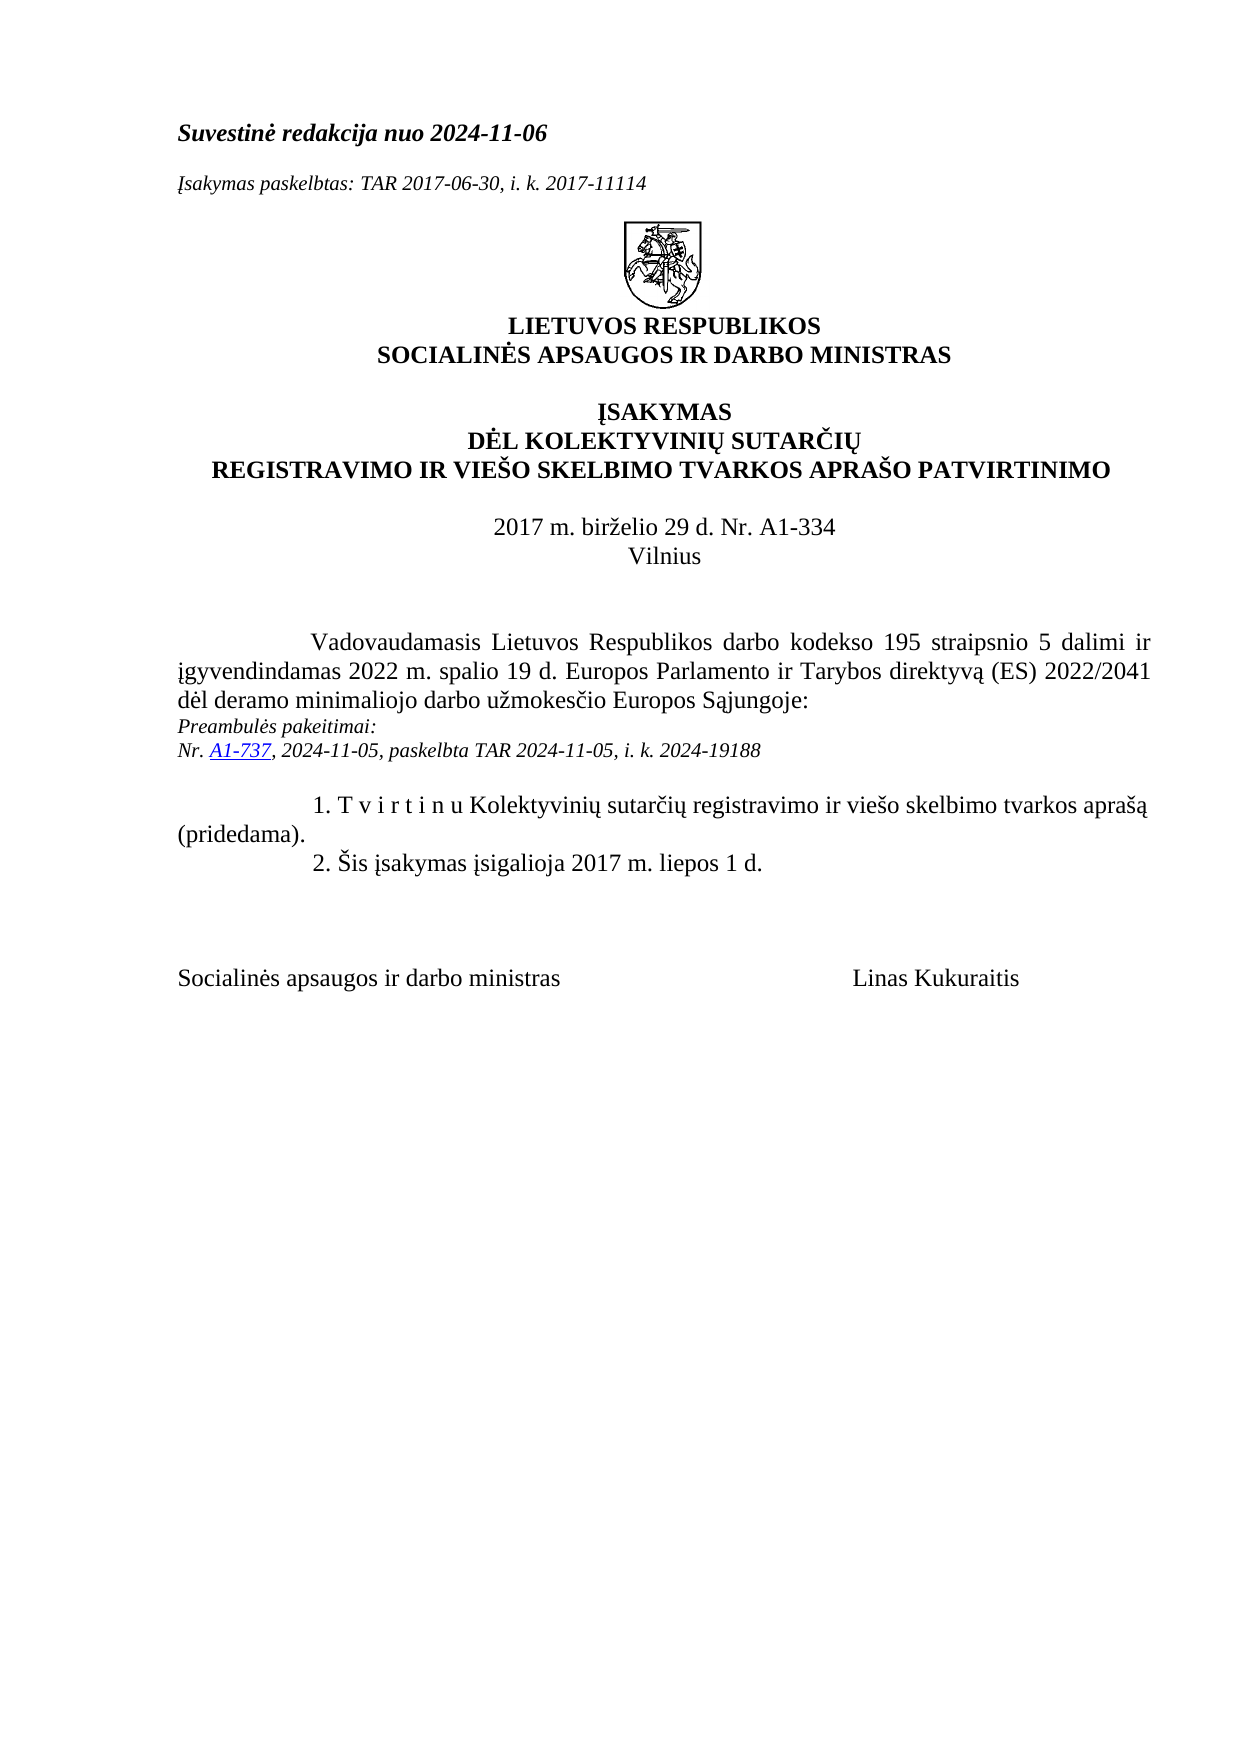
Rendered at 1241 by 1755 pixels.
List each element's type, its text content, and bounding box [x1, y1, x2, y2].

text Vadovaudamasis Lietuvos Respublikos darbo kodekso 195 straipsnio 5 dalimi ir įgyvendindamas 2022 m. spalio 19 d. Europos Parlamento ir Tarybos direktyvą (ES) 2022/2041 dėl deramo minimaliojo darbo užmokesčio Europos Sąjungoje: [177, 627, 1152, 714]
text REGISTRAVIMO IR VIEŠO SKELBIMO TVARKOS APRAŠO PATVIRTINIMO [177, 455, 1152, 484]
text 1. T v i r t i n u Kolektyvinių sutarčių registravimo ir viešo skelbimo tvarkos aprašą (pridedama). [177, 791, 1152, 848]
text Įsakymas paskelbtas: TAR 2017-06-30, i. k. 2017-11114 [177, 171, 1152, 195]
text Suvestinė redakcija nuo 2024-11-06 [177, 118, 1152, 147]
text Preambulės pakeitimai: [177, 714, 1152, 738]
text Nr. A1-737, 2024-11-05, paskelbta TAR 2024-11-05, i. k. 2024-19188 [177, 738, 1152, 762]
text 2017 m. birželio 29 d. Nr. A1-334 [177, 512, 1152, 541]
text Vilnius [177, 541, 1152, 570]
text Socialinės apsaugos ir darbo ministras Linas Kukuraitis [177, 963, 1152, 992]
text LIETUVOS RESPUBLIKOS [177, 311, 1152, 340]
text DĖL KOLEKTYVINIŲ SUTARČIŲ [177, 426, 1152, 455]
text ĮSAKYMAS [177, 397, 1152, 426]
text SOCIALINĖS APSAUGOS IR DARBO MINISTRAS [177, 340, 1152, 369]
text 2. Šis įsakymas įsigalioja 2017 m. liepos 1 d. [177, 848, 1152, 877]
